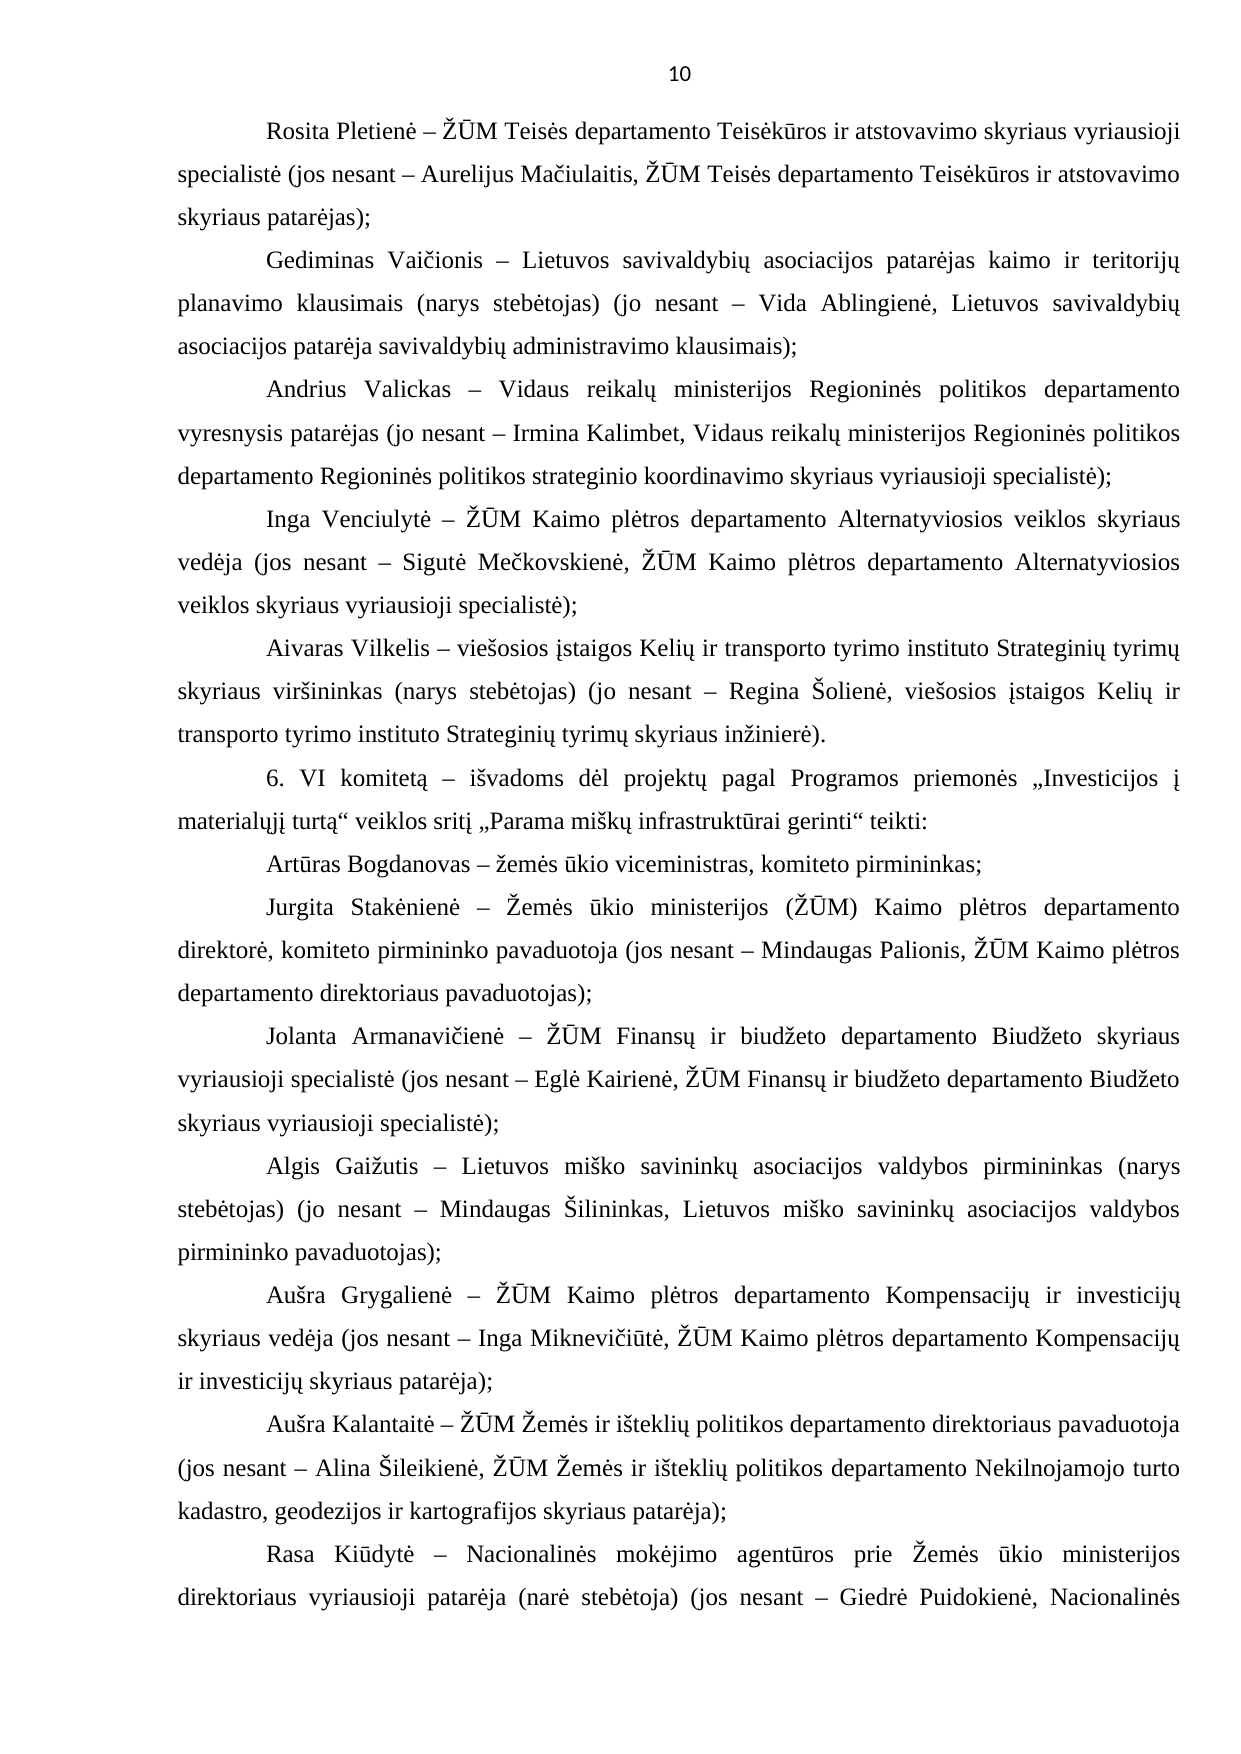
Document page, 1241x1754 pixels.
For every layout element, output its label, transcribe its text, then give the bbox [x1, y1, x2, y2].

text Algis Gaižutis – Lietuvos miško savininkų asociacijos valdybos pirmininkas (narys stebėtojas) (jo nesant – Mindaugas Šilininkas, Lietuvos miško savininkų asociacijos valdybos pirmininko pavaduotojas); [177, 1151, 1181, 1266]
text 6. VI komitetą – išvadoms dėl projektų pagal Programos priemonės „Investicijos į materialųjį turtą“ veiklos sritį „Parama miškų infrastruktūrai gerinti“ teikti: [177, 763, 1181, 834]
text Aušra Kalantaitė – ŽŪM Žemės ir išteklių politikos departamento direktoriaus pavaduotoja (jos nesant – Alina Šileikienė, ŽŪM Žemės ir išteklių politikos departamento Nekilnojamojo turto kadastro, geodezijos ir kartografijos skyriaus patarėja); [177, 1409, 1181, 1524]
text Aivaras Vilkelis – viešosios įstaigos Kelių ir transporto tyrimo instituto Strateginių tyrimų skyriaus viršininkas (narys stebėtojas) (jo nesant – Regina Šolienė, viešosios įstaigos Kelių ir transporto tyrimo instituto Strateginių tyrimų skyriaus inžinierė). [177, 633, 1181, 748]
text Gediminas Vaičionis – Lietuvos savivaldybių asociacijos patarėjas kaimo ir teritorijų planavimo klausimais (narys stebėtojas) (jo nesant – Vida Ablingienė, Lietuvos savivaldybių asociacijos patarėja savivaldybių administravimo klausimais); [177, 245, 1181, 360]
text Rasa Kiūdytė – Nacionalinės mokėjimo agentūros prie Žemės ūkio ministerijos direktoriaus vyriausioji patarėja (narė stebėtoja) (jos nesant – Giedrė Puidokienė, Nacionalinės [177, 1539, 1181, 1611]
text Inga Venciulytė – ŽŪM Kaimo plėtros departamento Alternatyviosios veiklos skyriaus vedėja (jos nesant – Sigutė Mečkovskienė, ŽŪM Kaimo plėtros departamento Alternatyviosios veiklos skyriaus vyriausioji specialistė); [177, 504, 1181, 619]
text Jolanta Armanavičienė – ŽŪM Finansų ir biudžeto departamento Biudžeto skyriaus vyriausioji specialistė (jos nesant – Eglė Kairienė, ŽŪM Finansų ir biudžeto departamento Biudžeto skyriaus vyriausioji specialistė); [177, 1021, 1181, 1136]
text Rosita Pletienė – ŽŪM Teisės departamento Teisėkūros ir atstovavimo skyriaus vyriausioji specialistė (jos nesant – Aurelijus Mačiulaitis, ŽŪM Teisės departamento Teisėkūros ir atstovavimo skyriaus patarėjas); [177, 116, 1181, 231]
text Aušra Grygalienė – ŽŪM Kaimo plėtros departamento Kompensacijų ir investicijų skyriaus vedėja (jos nesant – Inga Miknevičiūtė, ŽŪM Kaimo plėtros departamento Kompensacijų ir investicijų skyriaus patarėja); [177, 1280, 1181, 1395]
text Artūras Bogdanovas – žemės ūkio viceministras, komiteto pirmininkas; [177, 849, 1181, 878]
text Jurgita Stakėnienė – Žemės ūkio ministerijos (ŽŪM) Kaimo plėtros departamento direktorė, komiteto pirmininko pavaduotoja (jos nesant – Mindaugas Palionis, ŽŪM Kaimo plėtros departamento direktoriaus pavaduotojas); [177, 892, 1181, 1007]
text Andrius Valickas – Vidaus reikalų ministerijos Regioninės politikos departamento vyresnysis patarėjas (jo nesant – Irmina Kalimbet, Vidaus reikalų ministerijos Regioninės politikos departamento Regioninės politikos strateginio koordinavimo skyriaus vyriausioji specialistė); [177, 374, 1181, 489]
